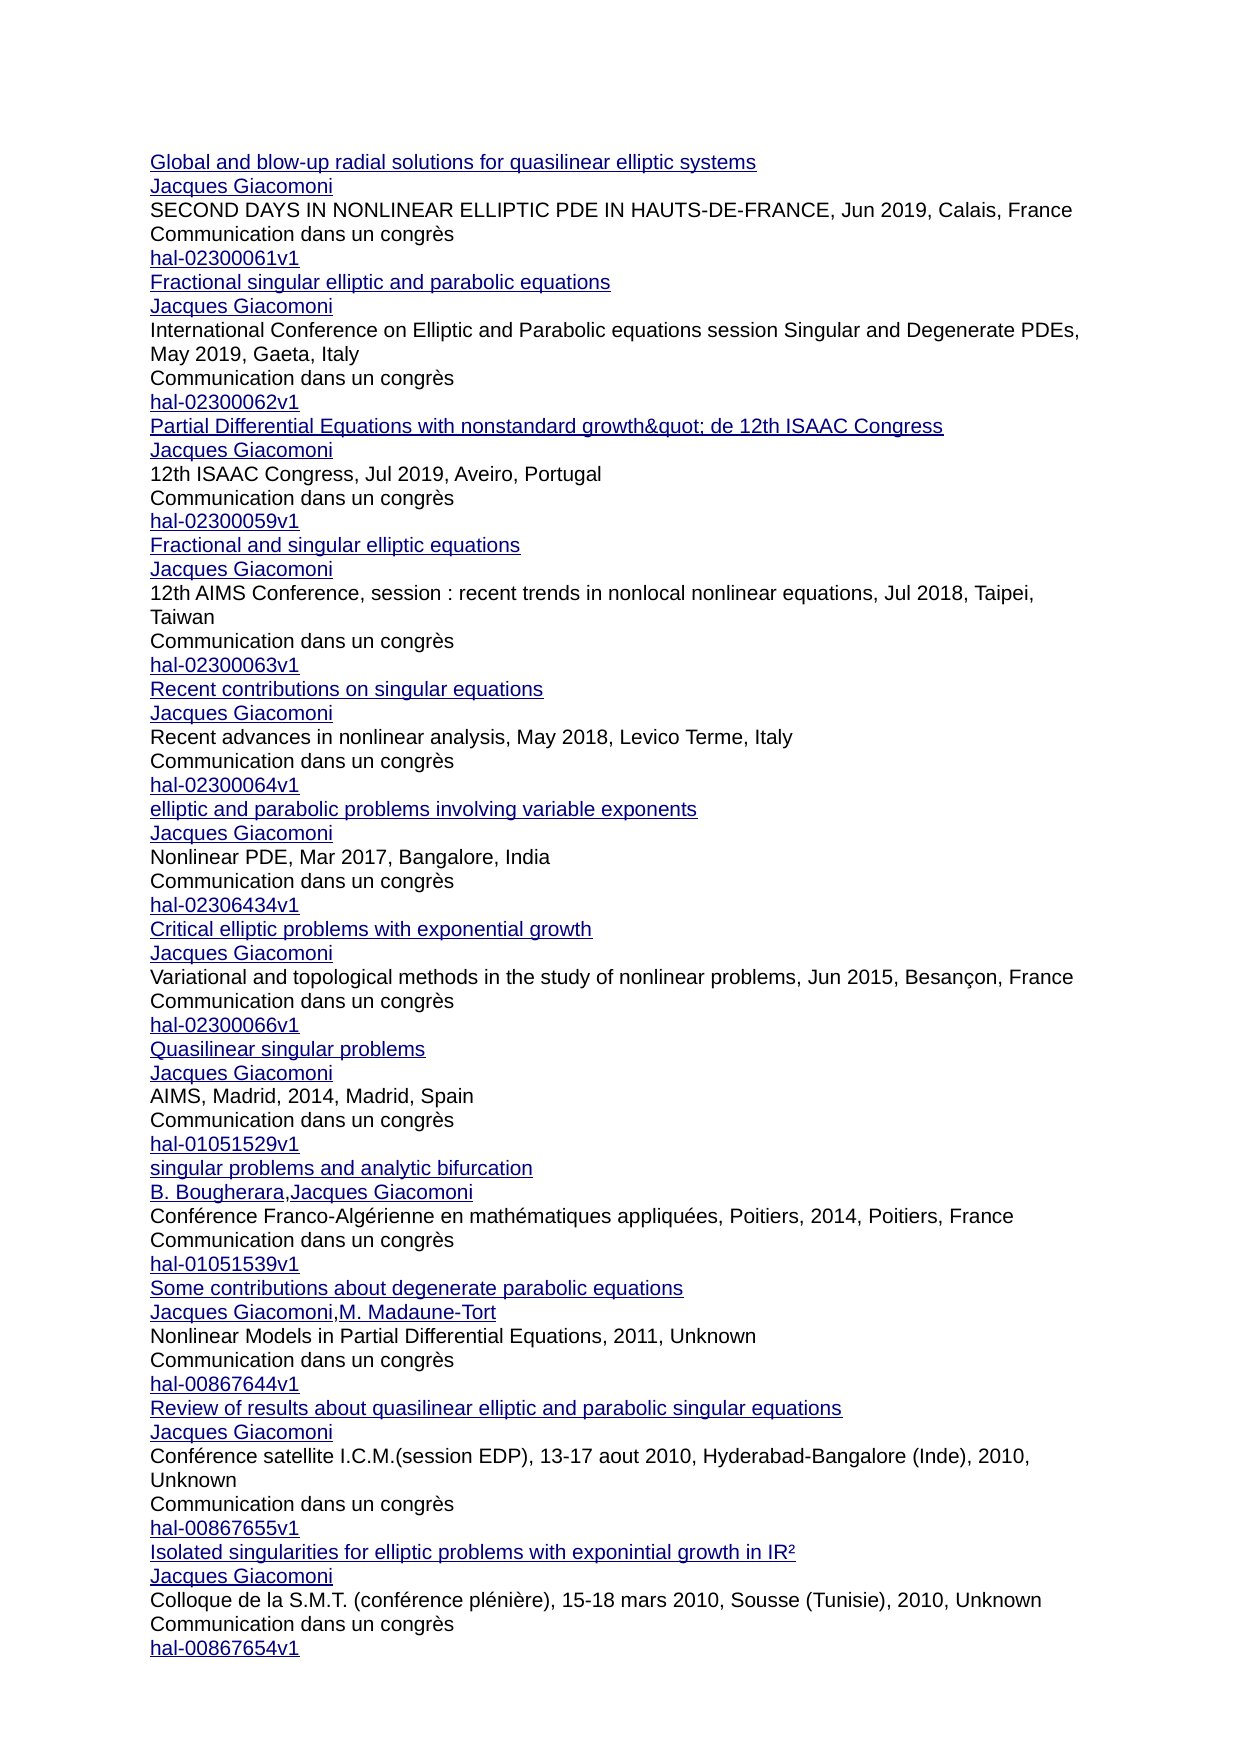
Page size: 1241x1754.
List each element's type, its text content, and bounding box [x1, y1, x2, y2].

table_cell Fractional singular elliptic and parabolic equations Jacques Giacomoni International Conference on Elliptic and Parabolic equations session Singular and Degenerate PDEs, May 2019, Gaeta, Italy Communication dans un congrès hal-02300062v1 [150, 270, 1090, 413]
table_cell singular problems and analytic bifurcation B. Bougherara,Jacques Giacomoni Conférence Franco-Algérienne en mathématiques appliquées, Poitiers, 2014, Poitiers, France Communication dans un congrès hal-01051539v1 [150, 1156, 1090, 1276]
table_cell Recent contributions on singular equations Jacques Giacomoni Recent advances in nonlinear analysis, May 2018, Levico Terme, Italy Communication dans un congrès hal-02300064v1 [150, 677, 1090, 797]
table_header Global and blow-up radial solutions for quasilinear elliptic systems Jacques Giacomoni SECOND DAYS IN NONLINEAR ELLIPTIC PDE IN HAUTS-DE-FRANCE, Jun 2019, Calais, France Communication dans un congrès hal-02300061v1 [150, 150, 1090, 270]
table_cell elliptic and parabolic problems involving variable exponents Jacques Giacomoni Nonlinear PDE, Mar 2017, Bangalore, India Communication dans un congrès hal-02306434v1 [150, 797, 1090, 917]
table_cell Fractional and singular elliptic equations Jacques Giacomoni 12th AIMS Conference, session : recent trends in nonlocal nonlinear equations, Jul 2018, Taipei, Taiwan Communication dans un congrès hal-02300063v1 [150, 533, 1090, 677]
table_cell Review of results about quasilinear elliptic and parabolic singular equations Jacques Giacomoni Conférence satellite I.C.M.(session EDP), 13-17 aout 2010, Hyderabad-Bangalore (Inde), 2010, Unknown Communication dans un congrès hal-00867655v1 [150, 1396, 1090, 1539]
table_cell Partial Differential Equations with nonstandard growth&quot; de 12th ISAAC Congress Jacques Giacomoni 12th ISAAC Congress, Jul 2019, Aveiro, Portugal Communication dans un congrès hal-02300059v1 [150, 414, 1090, 533]
table_cell Quasilinear singular problems Jacques Giacomoni AIMS, Madrid, 2014, Madrid, Spain Communication dans un congrès hal-01051529v1 [150, 1036, 1090, 1156]
table_cell Some contributions about degenerate parabolic equations Jacques Giacomoni,M. Madaune-Tort Nonlinear Models in Partial Differential Equations, 2011, Unknown Communication dans un congrès hal-00867644v1 [150, 1276, 1090, 1396]
table_cell Isolated singularities for elliptic problems with exponintial growth in IR² Jacques Giacomoni Colloque de la S.M.T. (conférence plénière), 15-18 mars 2010, Sousse (Tunisie), 2010, Unknown Communication dans un congrès hal-00867654v1 [150, 1540, 1090, 1659]
table_cell Critical elliptic problems with exponential growth Jacques Giacomoni Variational and topological methods in the study of nonlinear problems, Jun 2015, Besançon, France Communication dans un congrès hal-02300066v1 [150, 917, 1090, 1036]
